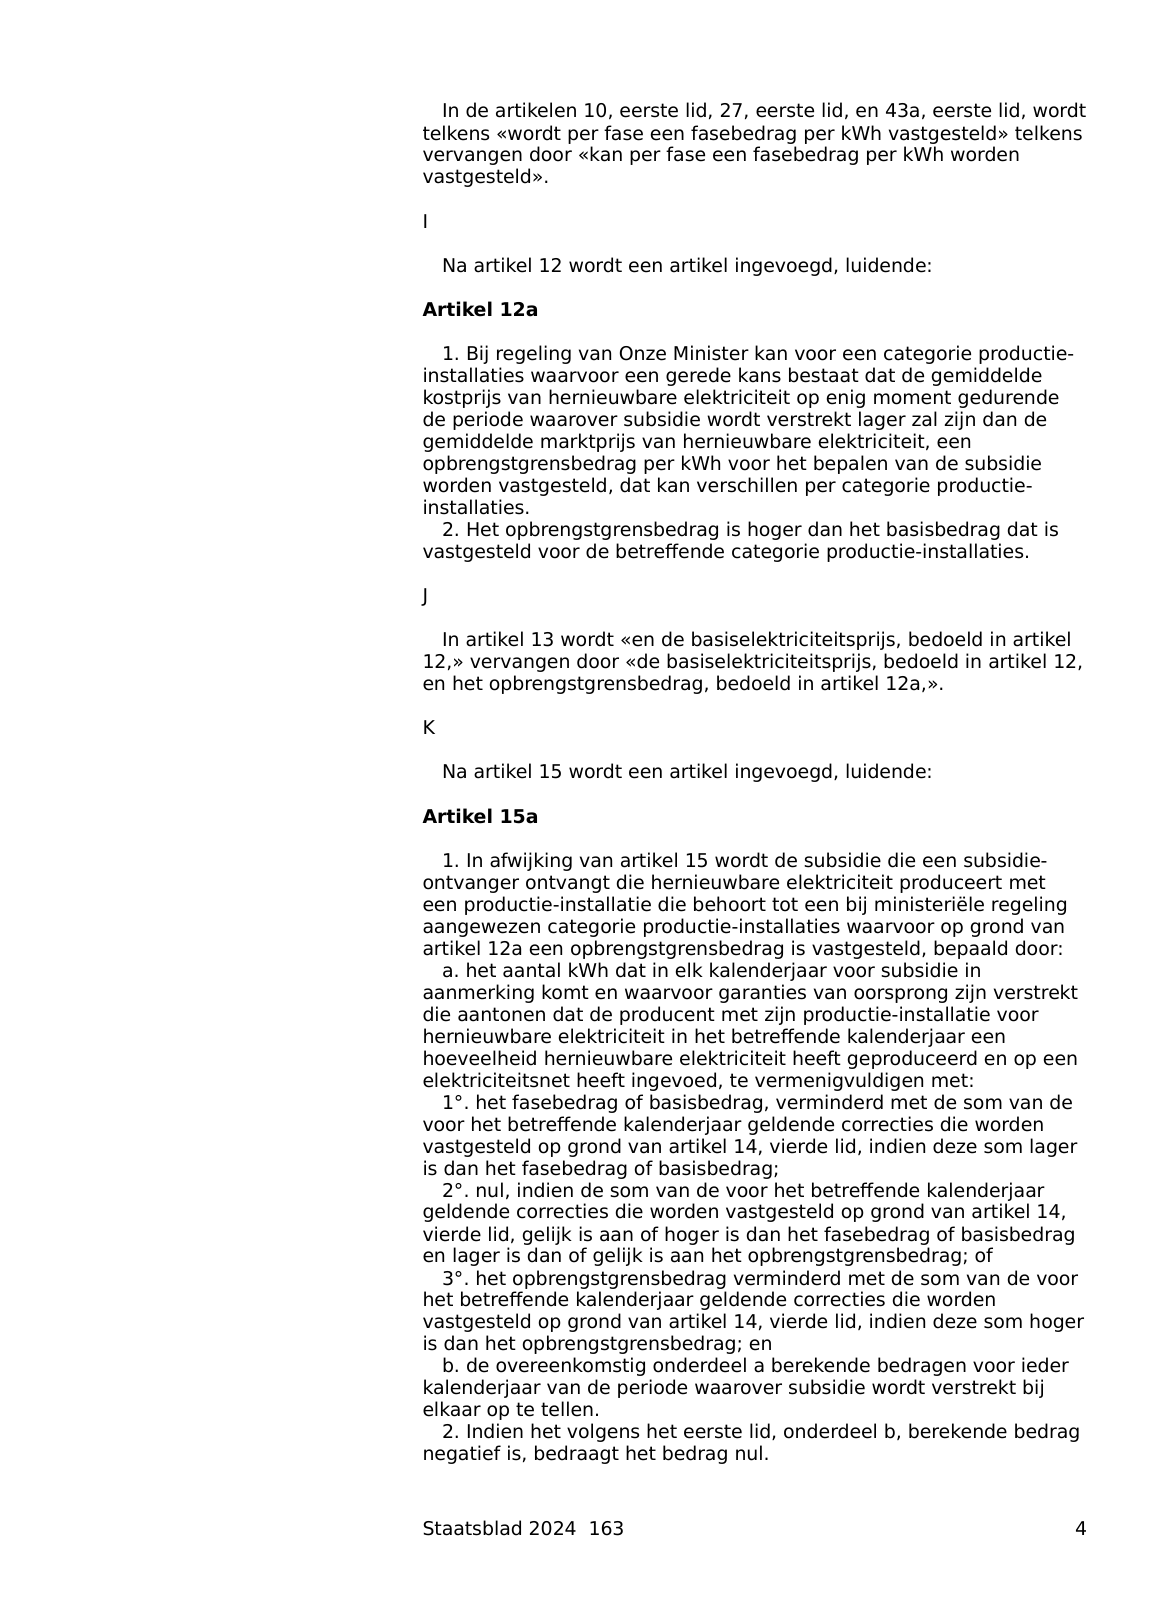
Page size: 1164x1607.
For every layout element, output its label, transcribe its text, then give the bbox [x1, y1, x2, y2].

text 1°. het fasebedrag of basisbedrag, verminderd met de som van de voor het betreffende kalenderjaar geldende correcties die worden vastgesteld op grond van artikel 14, vierde lid, indien deze som lager is dan het fasebedrag of basisbedrag; [422, 1092, 1087, 1179]
subtitle Artikel 15a [422, 806, 1087, 828]
text 2. Indien het volgens het eerste lid, onderdeel b, berekende bedrag negatief is, bedraagt het bedrag nul. [422, 1421, 1087, 1465]
text Na artikel 15 wordt een artikel ingevoegd, luidende: [422, 761, 1087, 783]
text a. het aantal kWh dat in elk kalenderjaar voor subsidie in aanmerking komt en waarvoor garanties van oorsprong zijn verstrekt die aantonen dat de producent met zijn productie-installatie voor hernieuwbare elektriciteit in het betreffende kalenderjaar een hoeveelheid hernieuwbare elektriciteit heeft geproduceerd en op een elektriciteitsnet heeft ingevoed, te vermenigvuldigen met: [422, 960, 1087, 1092]
text Na artikel 12 wordt een artikel ingevoegd, luidende: [422, 255, 1087, 277]
subtitle Artikel 12a [422, 299, 1087, 321]
text 2. Het opbrengstgrensbedrag is hoger dan het basisbedrag dat is vastgesteld voor de betreffende categorie productie-installaties. [422, 519, 1087, 563]
text In artikel 13 wordt «en de basiselektriciteitsprijs, bedoeld in artikel 12,» vervangen door «de basiselektriciteitsprijs, bedoeld in artikel 12, en het opbrengstgrensbedrag, bedoeld in artikel 12a,». [422, 629, 1087, 695]
text b. de overeenkomstig onderdeel a berekende bedragen voor ieder kalenderjaar van de periode waarover subsidie wordt verstrekt bij elkaar op te tellen. [422, 1355, 1087, 1421]
text 2°. nul, indien de som van de voor het betreffende kalenderjaar geldende correcties die worden vastgesteld op grond van artikel 14, vierde lid, gelijk is aan of hoger is dan het fasebedrag of basisbedrag en lager is dan of gelijk is aan het opbrengstgrensbedrag; of [422, 1179, 1087, 1267]
text 3°. het opbrengstgrensbedrag verminderd met de som van de voor het betreffende kalenderjaar geldende correcties die worden vastgesteld op grond van artikel 14, vierde lid, indien deze som hoger is dan het opbrengstgrensbedrag; en [422, 1267, 1087, 1355]
text K [422, 717, 1087, 739]
text J [422, 585, 1087, 607]
text 1. In afwijking van artikel 15 wordt de subsidie die een subsidie-ontvanger ontvangt die hernieuwbare elektriciteit produceert met een productie-installatie die behoort tot een bij ministeriële regeling aangewezen categorie productie-installaties waarvoor op grond van artikel 12a een opbrengstgrensbedrag is vastgesteld, bepaald door: [422, 850, 1087, 960]
text I [422, 211, 1087, 232]
text In de artikelen 10, eerste lid, 27, eerste lid, en 43a, eerste lid, wordt telkens «wordt per fase een fasebedrag per kWh vastgesteld» telkens vervangen door «kan per fase een fasebedrag per kWh worden vastgesteld». [422, 100, 1087, 188]
text 1. Bij regeling van Onze Minister kan voor een categorie productie-installaties waarvoor een gerede kans bestaat dat de gemiddelde kostprijs van hernieuwbare elektriciteit op enig moment gedurende de periode waarover subsidie wordt verstrekt lager zal zijn dan de gemiddelde marktprijs van hernieuwbare elektriciteit, een opbrengstgrensbedrag per kWh voor het bepalen van de subsidie worden vastgesteld, dat kan verschillen per categorie productie-installaties. [422, 343, 1087, 519]
